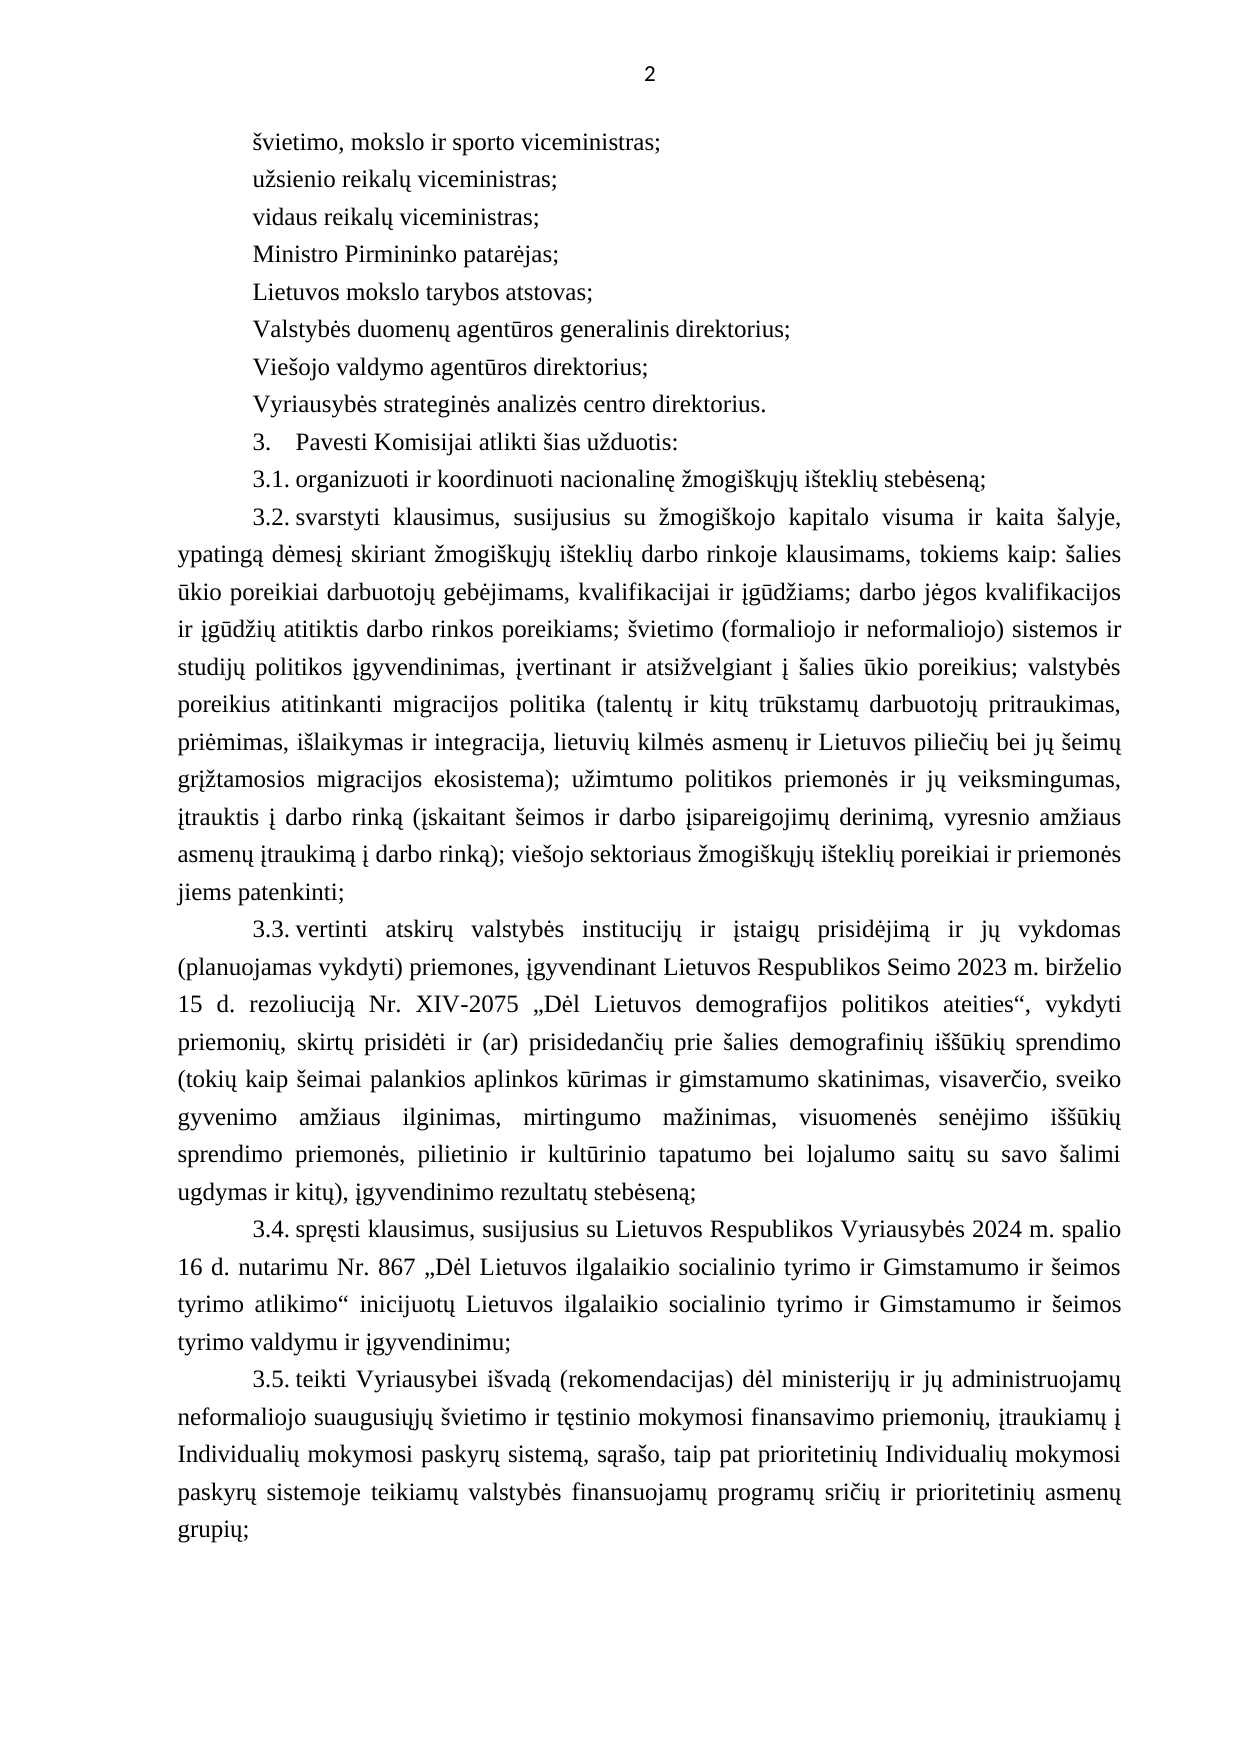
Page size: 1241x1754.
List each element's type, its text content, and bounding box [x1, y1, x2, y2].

text 3.1. organizuoti ir koordinuoti nacionalinę žmogiškųjų išteklių stebėseną; [177, 456, 1122, 493]
text Vyriausybės strateginės analizės centro direktorius. [177, 381, 1122, 418]
text švietimo, mokslo ir sporto viceministras; [177, 118, 1122, 156]
text 3.2. svarstyti klausimus, susijusius su žmogiškojo kapitalo visuma ir kaita šalyje, ypatingą dėmesį skiriant žmogiškųjų išteklių darbo rinkoje klausimams, tokiems kaip: šalies ūkio poreikiai darbuotojų gebėjimams, kvalifikacijai ir įgūdžiams; darbo jėgos kvalifikacijos ir įgūdžių atitiktis darbo rinkos poreikiams; švietimo (formaliojo ir neformaliojo) sistemos ir studijų politikos įgyvendinimas, įvertinant ir atsižvelgiant į šalies ūkio poreikius; valstybės poreikius atitinkanti migracijos politika (talentų ir kitų trūkstamų darbuotojų pritraukimas, priėmimas, išlaikymas ir integracija, lietuvių kilmės asmenų ir Lietuvos piliečių bei jų šeimų grįžtamosios migracijos ekosistema); užimtumo politikos priemonės ir jų veiksmingumas, įtrauktis į darbo rinką (įskaitant šeimos ir darbo įsipareigojimų derinimą, vyresnio amžiaus asmenų įtraukimą į darbo rinką); viešojo sektoriaus žmogiškųjų išteklių poreikiai ir priemonės jiems patenkinti; [177, 493, 1122, 906]
text Lietuvos mokslo tarybos atstovas; [177, 268, 1122, 306]
text 3.4. spręsti klausimus, susijusius su Lietuvos Respublikos Vyriausybės 2024 m. spalio 16 d. nutarimu Nr. 867 „Dėl Lietuvos ilgalaikio socialinio tyrimo ir Gimstamumo ir šeimos tyrimo atlikimo“ inicijuotų Lietuvos ilgalaikio socialinio tyrimo ir Gimstamumo ir šeimos tyrimo valdymu ir įgyvendinimu; [177, 1206, 1122, 1356]
text Valstybės duomenų agentūros generalinis direktorius; [177, 306, 1122, 343]
text 3.3. vertinti atskirų valstybės institucijų ir įstaigų prisidėjimą ir jų vykdomas (planuojamas vykdyti) priemones, įgyvendinant Lietuvos Respublikos Seimo 2023 m. birželio 15 d. rezoliuciją Nr. XIV-2075 „Dėl Lietuvos demografijos politikos ateities“, vykdyti priemonių, skirtų prisidėti ir (ar) prisidedančių prie šalies demografinių iššūkių sprendimo (tokių kaip šeimai palankios aplinkos kūrimas ir gimstamumo skatinimas, visaverčio, sveiko gyvenimo amžiaus ilginimas, mirtingumo mažinimas, visuomenės senėjimo iššūkių sprendimo priemonės, pilietinio ir kultūrinio tapatumo bei lojalumo saitų su savo šalimi ugdymas ir kitų), įgyvendinimo rezultatų stebėseną; [177, 906, 1122, 1206]
text 3. Pavesti Komisijai atlikti šias užduotis: [177, 418, 1122, 456]
text užsienio reikalų viceministras; [177, 156, 1122, 193]
text 3.5. teikti Vyriausybei išvadą (rekomendacijas) dėl ministerijų ir jų administruojamų neformaliojo suaugusiųjų švietimo ir tęstinio mokymosi finansavimo priemonių, įtraukiamų į Individualių mokymosi paskyrų sistemą, sąrašo, taip pat prioritetinių Individualių mokymosi paskyrų sistemoje teikiamų valstybės finansuojamų programų sričių ir prioritetinių asmenų grupių; [177, 1356, 1122, 1543]
text Viešojo valdymo agentūros direktorius; [177, 343, 1122, 381]
text vidaus reikalų viceministras; [177, 193, 1122, 231]
text Ministro Pirmininko patarėjas; [177, 231, 1122, 268]
